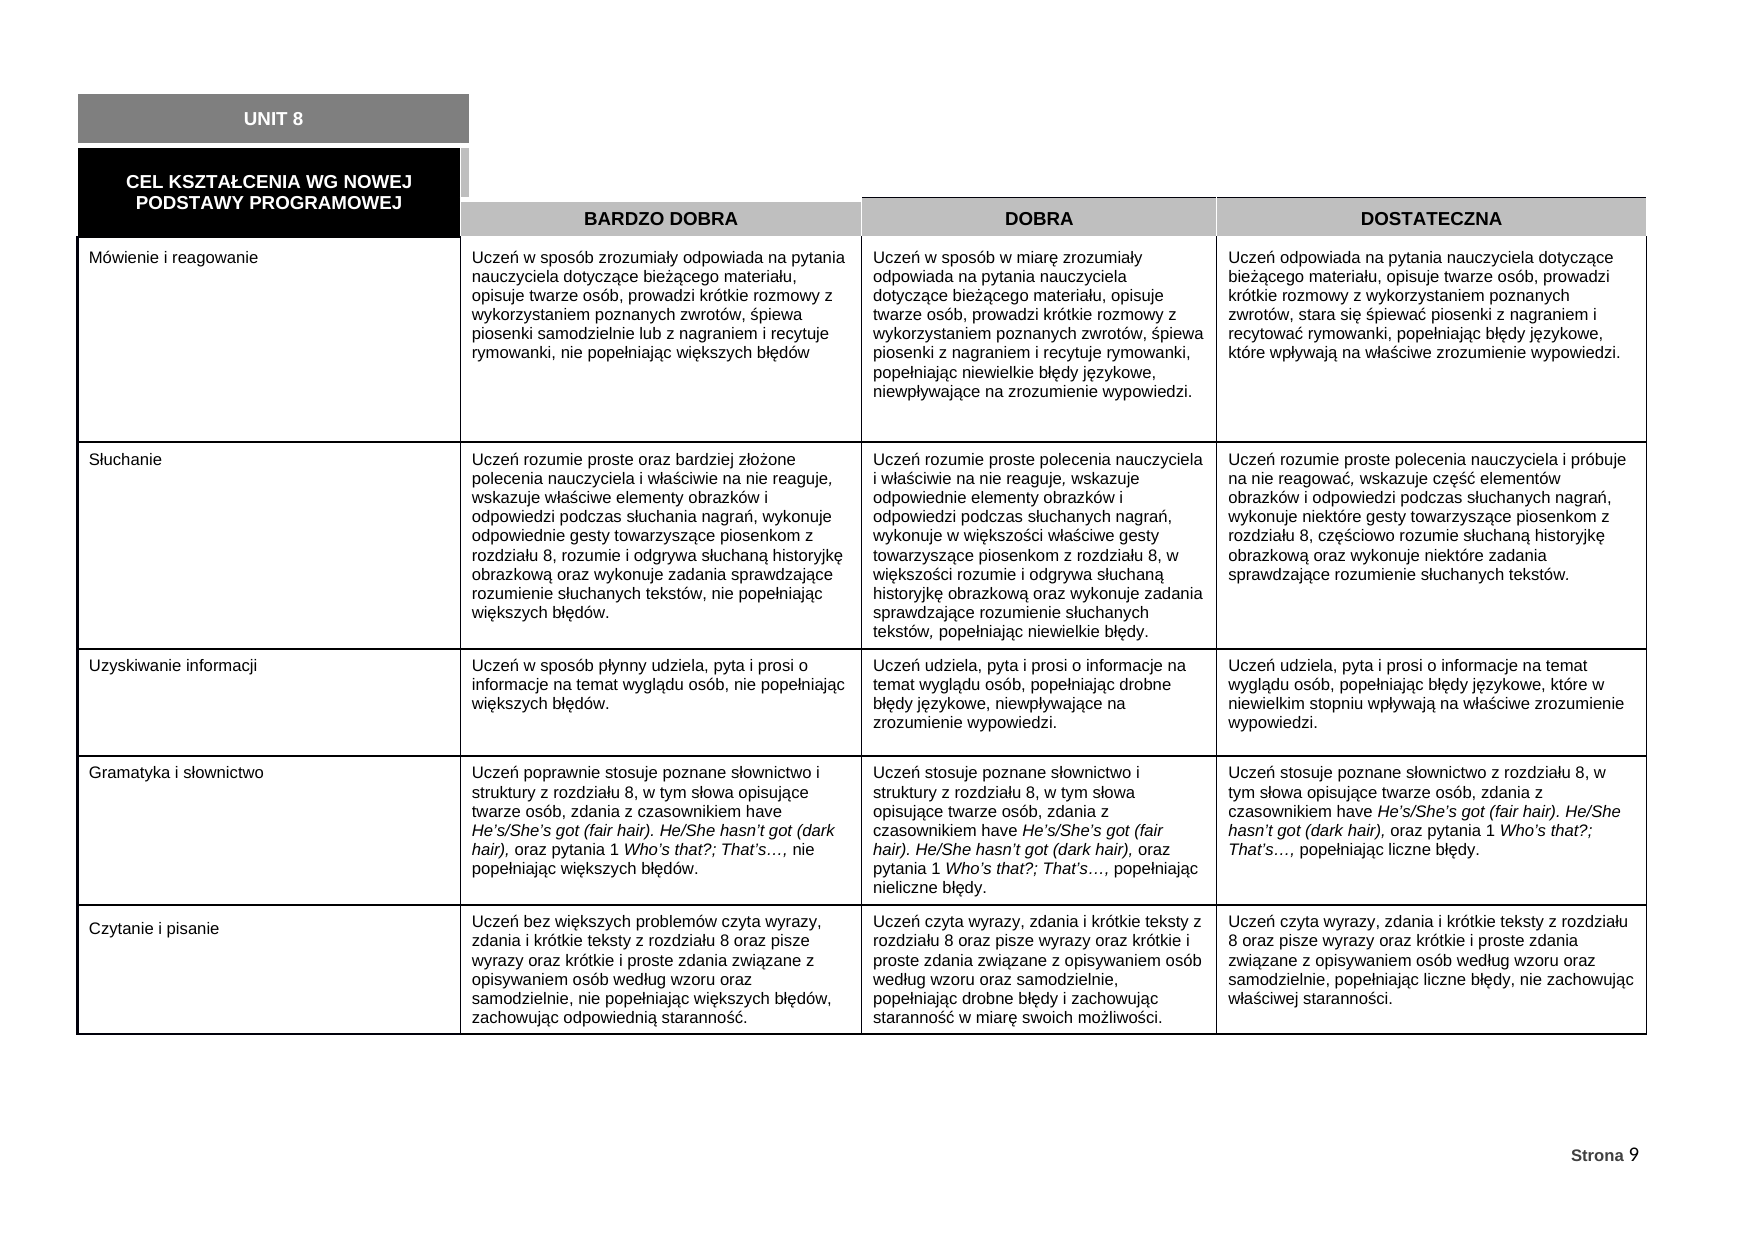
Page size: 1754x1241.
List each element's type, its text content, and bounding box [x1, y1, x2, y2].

table_cell Uczeń stosuje poznane słownictwo i struktury z rozdziału 8, w tym słowa opisujące twarze osób, zdania z czasownikiem have He’s/She’s got (fair hair). He/She hasn’t got (dark hair), oraz pytania 1 Who’s that?; That’s…, popełniając nieliczne błędy. [862, 757, 1216, 904]
table_cell CEL KSZTAŁCENIA WG NOWEJ PODSTAWY PROGRAMOWEJ [78, 148, 460, 236]
table_cell DOSTATECZNA [1217, 198, 1646, 236]
table_cell Uczeń czyta wyrazy, zdania i krótkie teksty z rozdziału 8 oraz pisze wyrazy oraz krótkie i proste zdania związane z opisywaniem osób według wzoru oraz samodzielnie, popełniając liczne błędy, nie zachowując właściwej staranności. [1217, 906, 1646, 1033]
table_cell BARDZO DOBRA [461, 202, 861, 236]
table_cell Uczeń odpowiada na pytania nauczyciela dotyczące bieżącego materiału, opisuje twarze osób, prowadzi krótkie rozmowy z wykorzystaniem poznanych zwrotów, stara się śpiewać piosenki z nagraniem i recytować rymowanki, popełniając błędy językowe, które wpływają na właściwe zrozumienie wypowiedzi. [1217, 241, 1646, 441]
table_header [470, 89, 1646, 143]
table_cell Uczeń rozumie proste oraz bardziej złożone polecenia nauczyciela i właściwie na nie reaguje, wskazuje właściwe elementy obrazków i odpowiedzi podczas słuchania nagrań, wykonuje odpowiednie gesty towarzyszące piosenkom z rozdziału 8, rozumie i odgrywa słuchaną historyjkę obrazkową oraz wykonuje zadania sprawdzające rozumienie słuchanych tekstów, nie popełniając większych błędów. [461, 443, 861, 647]
table_cell Uczeń rozumie proste polecenia nauczyciela i próbuje na nie reagować, wskazuje część elementów obrazków i odpowiedzi podczas słuchanych nagrań, wykonuje niektóre gesty towarzyszące piosenkom z rozdziału 8, częściowo rozumie słuchaną historyjkę obrazkową oraz wykonuje niektóre zadania sprawdzające rozumienie słuchanych tekstów. [1217, 443, 1646, 647]
table_cell Uczeń w sposób płynny udziela, pyta i prosi o informacje na temat wyglądu osób, nie popełniając większych błędów. [461, 650, 861, 755]
table_cell Uczeń w sposób w miarę zrozumiały odpowiada na pytania nauczyciela dotyczące bieżącego materiału, opisuje twarze osób, prowadzi krótkie rozmowy z wykorzystaniem poznanych zwrotów, śpiewa piosenki z nagraniem i recytuje rymowanki, popełniając niewielkie błędy językowe, niewpływające na zrozumienie wypowiedzi. [862, 241, 1216, 441]
table_cell Mówienie i reagowanie [79, 238, 460, 441]
table_cell Uczeń rozumie proste polecenia nauczyciela i właściwie na nie reaguje, wskazuje odpowiednie elementy obrazków i odpowiedzi podczas słuchanych nagrań, wykonuje w większości właściwe gesty towarzyszące piosenkom z rozdziału 8, w większości rozumie i odgrywa słuchaną historyjkę obrazkową oraz wykonuje zadania sprawdzające rozumienie słuchanych tekstów, popełniając niewielkie błędy. [862, 443, 1216, 647]
table_cell Uczeń bez większych problemów czyta wyrazy, zdania i krótkie teksty z rozdziału 8 oraz pisze wyrazy oraz krótkie i proste zdania związane z opisywaniem osób według wzoru oraz samodzielnie, nie popełniając większych błędów, zachowując odpowiednią staranność. [461, 906, 861, 1033]
table_cell Czytanie i pisanie [79, 906, 460, 1033]
table_cell Uczeń poprawnie stosuje poznane słownictwo i struktury z rozdziału 8, w tym słowa opisujące twarze osób, zdania z czasownikiem have He’s/She’s got (fair hair). He/She hasn’t got (dark hair), oraz pytania 1 Who’s that?; That’s…, nie popełniając większych błędów. [461, 757, 861, 904]
table_cell OCENA [461, 148, 469, 197]
table_cell [470, 143, 1646, 197]
table_cell Uczeń w sposób zrozumiały odpowiada na pytania nauczyciela dotyczące bieżącego materiału, opisuje twarze osób, prowadzi krótkie rozmowy z wykorzystaniem poznanych zwrotów, śpiewa piosenki samodzielnie lub z nagraniem i recytuje rymowanki, nie popełniając większych błędów [461, 241, 861, 441]
table_cell DOBRA [862, 198, 1216, 236]
table_cell Słuchanie [79, 443, 460, 647]
table_cell Uczeń czyta wyrazy, zdania i krótkie teksty z rozdziału 8 oraz pisze wyrazy oraz krótkie i proste zdania związane z opisywaniem osób według wzoru oraz samodzielnie, popełniając drobne błędy i zachowując staranność w miarę swoich możliwości. [862, 906, 1216, 1033]
table_cell Uzyskiwanie informacji [79, 650, 460, 755]
table_cell Uczeń udziela, pyta i prosi o informacje na temat wyglądu osób, popełniając błędy językowe, które w niewielkim stopniu wpływają na właściwe zrozumienie wypowiedzi. [1217, 650, 1646, 755]
table_cell Gramatyka i słownictwo [79, 757, 460, 904]
table_header UNIT 8 [78, 94, 469, 143]
table_cell Uczeń stosuje poznane słownictwo z rozdziału 8, w tym słowa opisujące twarze osób, zdania z czasownikiem have He’s/She’s got (fair hair). He/She hasn’t got (dark hair), oraz pytania 1 Who’s that?; That’s…, popełniając liczne błędy. [1217, 757, 1646, 904]
table_cell Uczeń udziela, pyta i prosi o informacje na temat wyglądu osób, popełniając drobne błędy językowe, niewpływające na zrozumienie wypowiedzi. [862, 650, 1216, 755]
